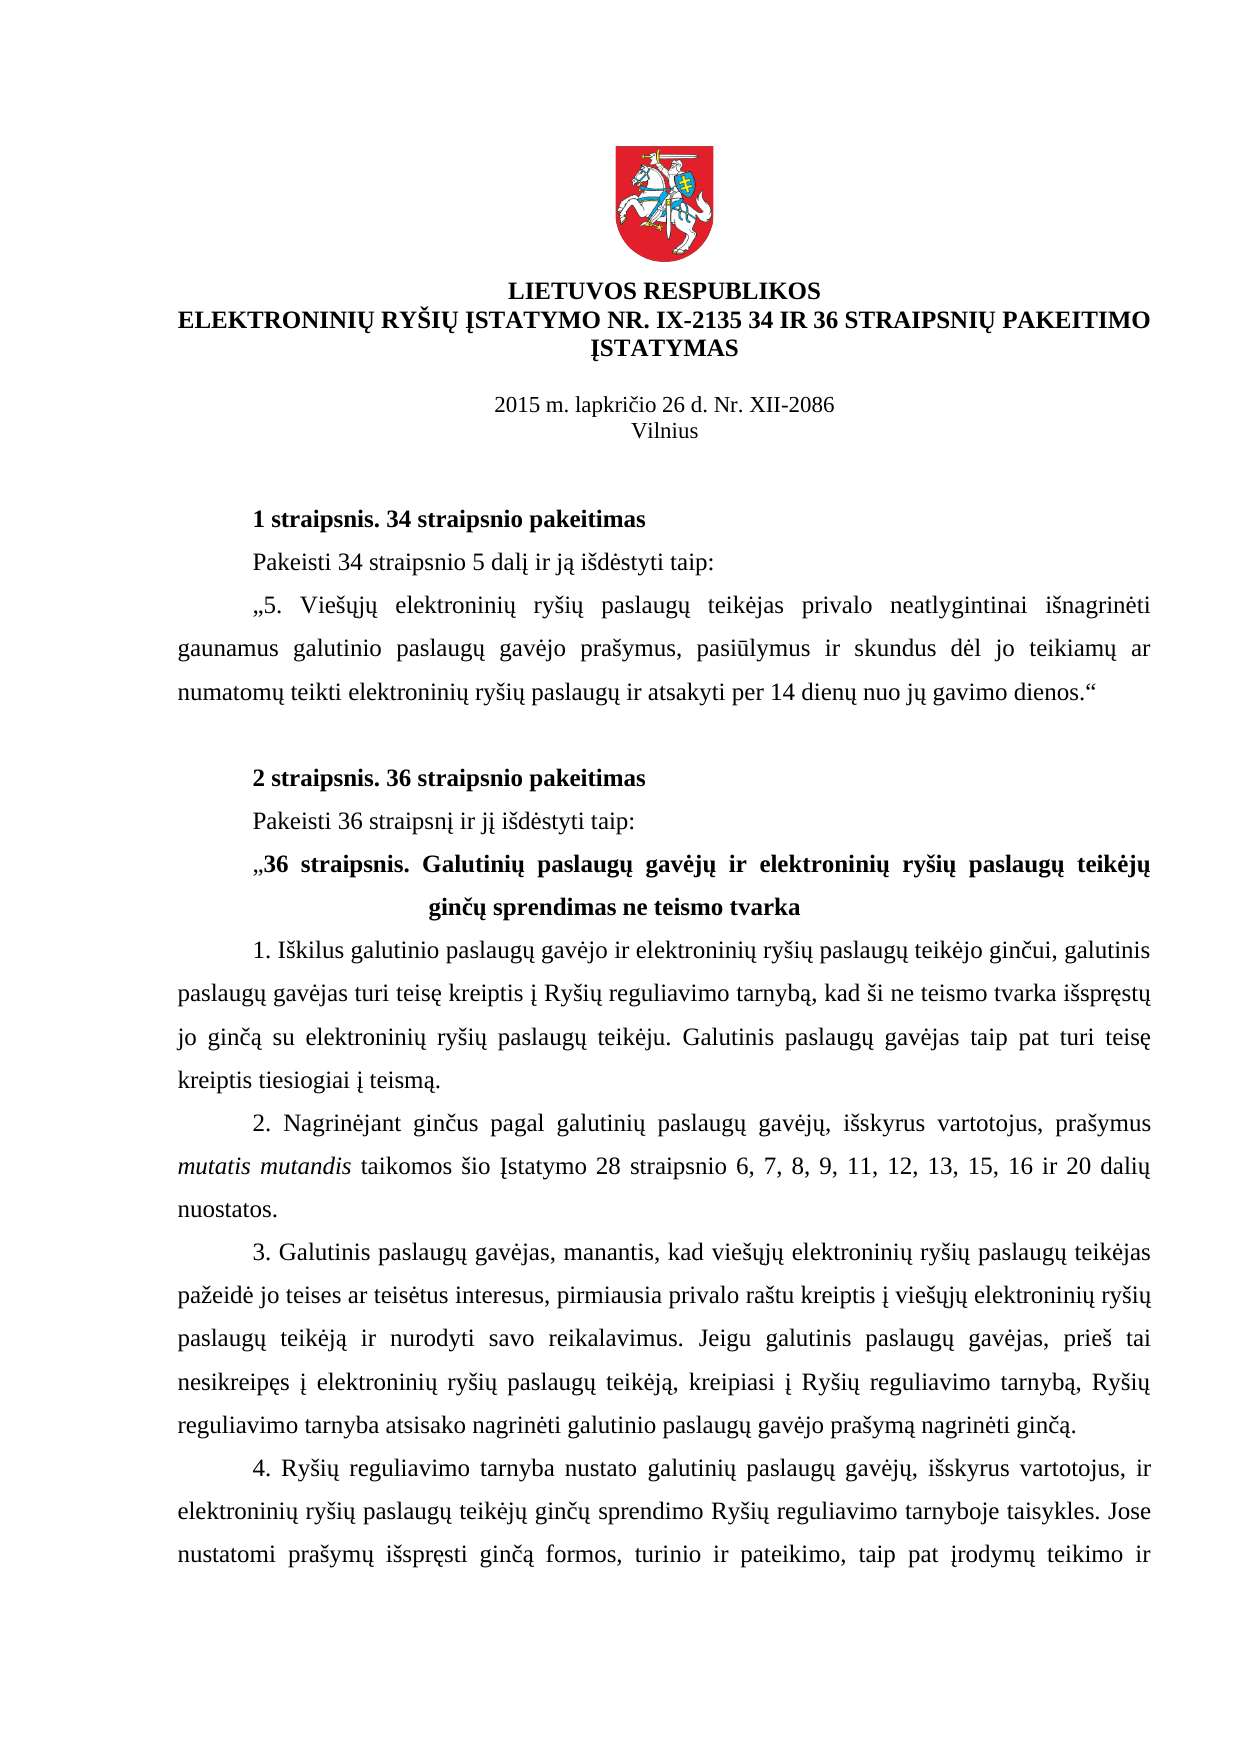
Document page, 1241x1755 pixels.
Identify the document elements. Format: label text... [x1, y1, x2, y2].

text Pakeisti 34 straipsnio 5 dalį ir ją išdėstyti taip: [177, 547, 1152, 576]
text ELEKTRONINIŲ RYŠIŲ ĮSTATYMO NR. IX-2135 34 IR 36 STRAIPSNIŲ PAKEITIMO [177, 305, 1152, 333]
text 3. Galutinis paslaugų gavėjas, manantis, kad viešųjų elektroninių ryšių paslaugų teikėjas pažeidė jo teises ar teisėtus interesus, pirmiausia privalo raštu kreiptis į viešųjų elektroninių ryšių paslaugų teikėją ir nurodyti savo reikalavimus. Jeigu galutinis paslaugų gavėjas, prieš tai nesikreipęs į elektroninių ryšių paslaugų teikėją, kreipiasi į Ryšių reguliavimo tarnybą, Ryšių reguliavimo tarnyba atsisako nagrinėti galutinio paslaugų gavėjo prašymą nagrinėti ginčą. [177, 1237, 1152, 1438]
text „5. Viešųjų elektroninių ryšių paslaugų teikėjas privalo neatlygintinai išnagrinėti gaunamus galutinio paslaugų gavėjo prašymus, pasiūlymus ir skundus dėl jo teikiamų ar numatomų teikti elektroninių ryšių paslaugų ir atsakyti per 14 dienų nuo jų gavimo dienos.“ [177, 590, 1152, 705]
text „36 straipsnis. Galutinių paslaugų gavėjų ir elektroninių ryšių paslaugų teikėjų ginčų sprendimas ne teismo tvarka [252, 849, 1152, 921]
text 1 straipsnis. 34 straipsnio pakeitimas [177, 504, 1152, 533]
text LIETUVOS RESPUBLIKOS [177, 276, 1152, 305]
text 2015 m. lapkričio 26 d. Nr. XII-2086 [177, 391, 1152, 417]
text 2. Nagrinėjant ginčus pagal galutinių paslaugų gavėjų, išskyrus vartotojus, prašymus mutatis mutandis taikomos šio Įstatymo 28 straipsnio 6, 7, 8, 9, 11, 12, 13, 15, 16 ir 20 dalių nuostatos. [177, 1108, 1152, 1223]
text 1. Iškilus galutinio paslaugų gavėjo ir elektroninių ryšių paslaugų teikėjo ginčui, galutinis paslaugų gavėjas turi teisę kreiptis į Ryšių reguliavimo tarnybą, kad ši ne teismo tvarka išspręstų jo ginčą su elektroninių ryšių paslaugų teikėju. Galutinis paslaugų gavėjas taip pat turi teisę kreiptis tiesiogiai į teismą. [177, 935, 1152, 1093]
text 4. Ryšių reguliavimo tarnyba nustato galutinių paslaugų gavėjų, išskyrus vartotojus, ir elektroninių ryšių paslaugų teikėjų ginčų sprendimo Ryšių reguliavimo tarnyboje taisykles. Jose nustatomi prašymų išspręsti ginčą formos, turinio ir pateikimo, taip pat įrodymų teikimo ir [177, 1453, 1152, 1568]
text ĮSTATYMAS [177, 333, 1152, 362]
text Pakeisti 36 straipsnį ir jį išdėstyti taip: [177, 806, 1152, 835]
text Vilnius [177, 417, 1152, 444]
text 2 straipsnis. 36 straipsnio pakeitimas [177, 763, 1152, 792]
